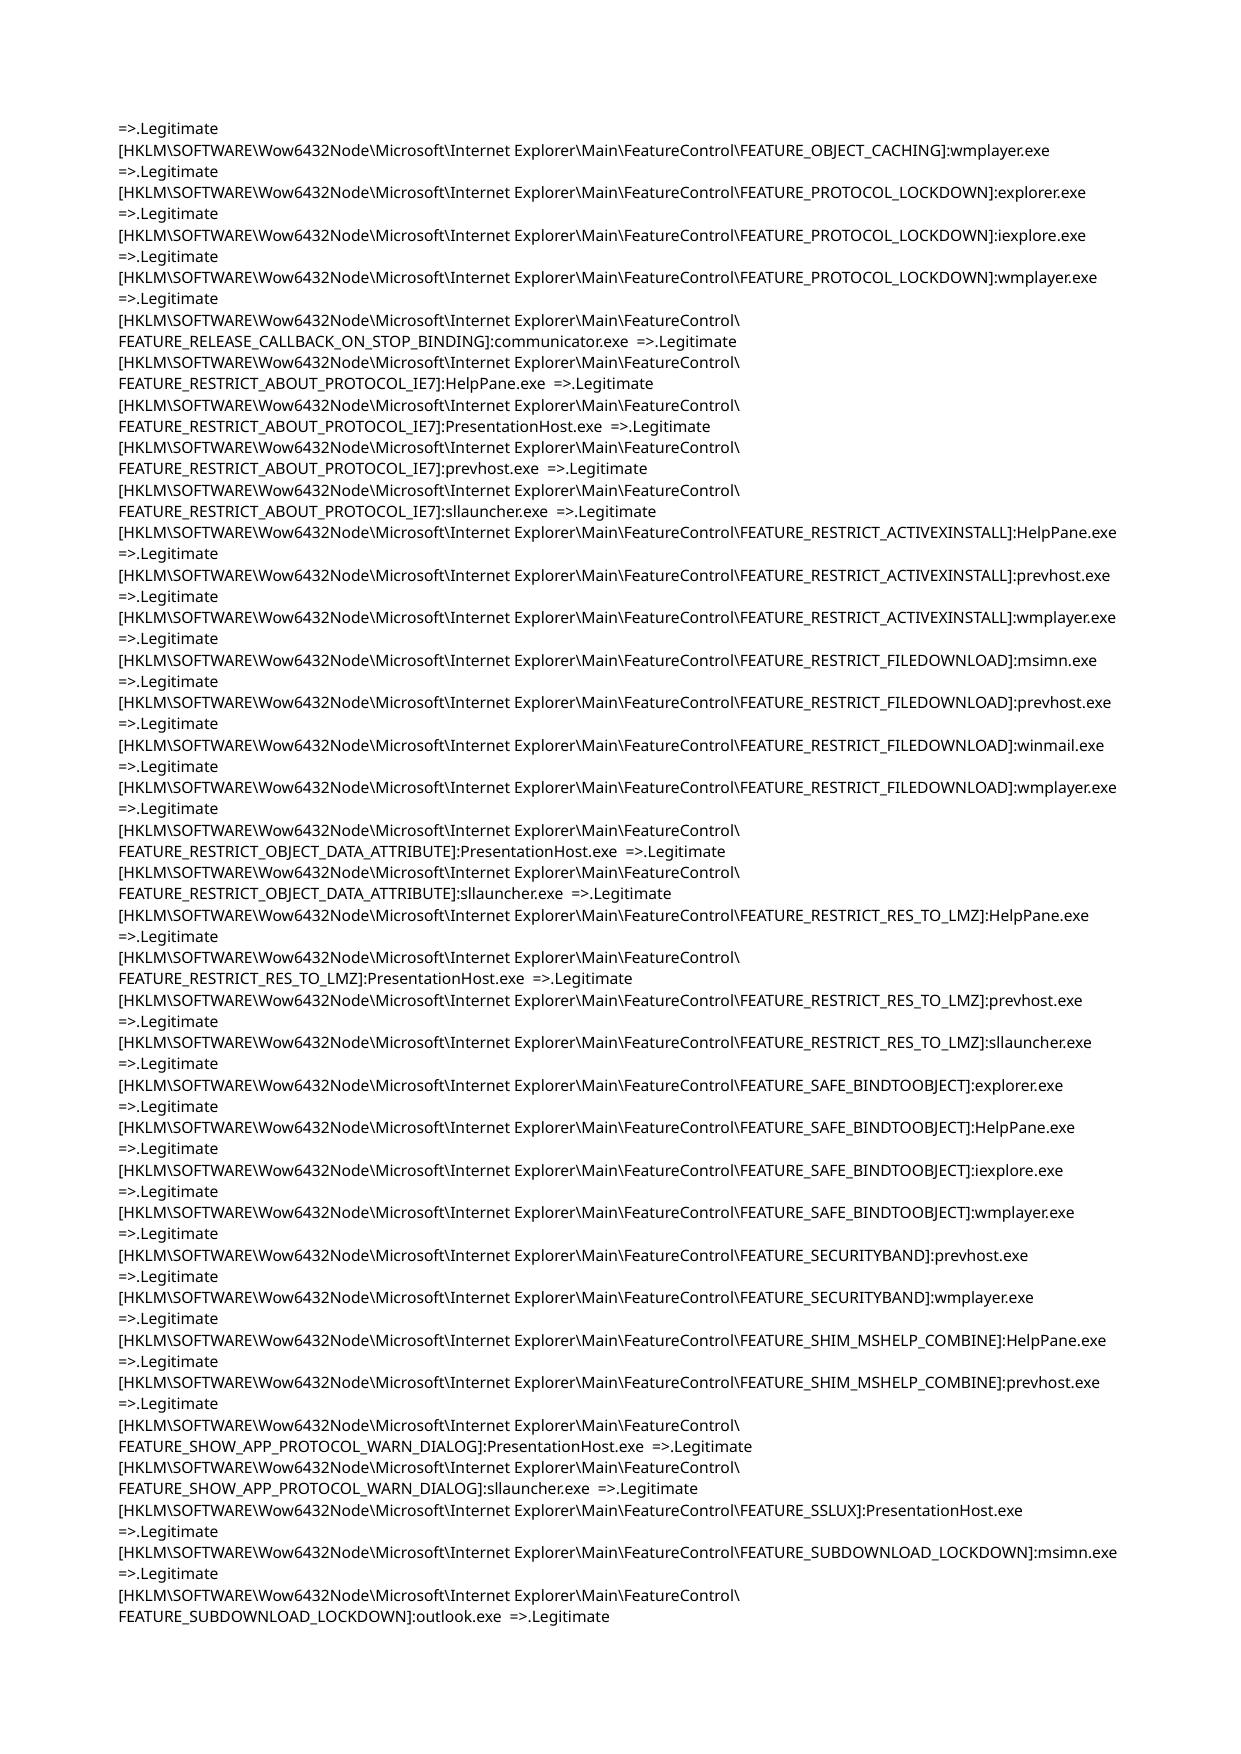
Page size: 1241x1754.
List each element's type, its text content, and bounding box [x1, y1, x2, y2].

text [HKLM\SOFTWARE\Wow6432Node\Microsoft\Internet Explorer\Main\FeatureControl\FEATURE_SAFE_BINDTOOBJECT]:explorer.exe =>.Legitimate [118, 1074, 1122, 1117]
text [HKLM\SOFTWARE\Wow6432Node\Microsoft\Internet Explorer\Main\FeatureControl\FEATURE_RESTRICT_ABOUT_PROTOCOL_IE7]:HelpPane.exe =>.Legitimate [118, 352, 1122, 394]
text [HKLM\SOFTWARE\Wow6432Node\Microsoft\Internet Explorer\Main\FeatureControl\FEATURE_RESTRICT_ABOUT_PROTOCOL_IE7]:PresentationHost.exe =>.Legitimate [118, 394, 1122, 437]
text [HKLM\SOFTWARE\Wow6432Node\Microsoft\Internet Explorer\Main\FeatureControl\FEATURE_RESTRICT_ACTIVEXINSTALL]:wmplayer.exe =>.Legitimate [118, 607, 1122, 649]
text [HKLM\SOFTWARE\Wow6432Node\Microsoft\Internet Explorer\Main\FeatureControl\FEATURE_SHIM_MSHELP_COMBINE]:HelpPane.exe =>.Legitimate [118, 1329, 1122, 1372]
text =>.Legitimate [118, 118, 1122, 139]
text [HKLM\SOFTWARE\Wow6432Node\Microsoft\Internet Explorer\Main\FeatureControl\FEATURE_SHOW_APP_PROTOCOL_WARN_DIALOG]:PresentationHost.exe =>.Legitimate [118, 1414, 1122, 1457]
text [HKLM\SOFTWARE\Wow6432Node\Microsoft\Internet Explorer\Main\FeatureControl\FEATURE_SAFE_BINDTOOBJECT]:wmplayer.exe =>.Legitimate [118, 1202, 1122, 1244]
text [HKLM\SOFTWARE\Wow6432Node\Microsoft\Internet Explorer\Main\FeatureControl\FEATURE_RESTRICT_FILEDOWNLOAD]:winmail.exe =>.Legitimate [118, 734, 1122, 777]
text [HKLM\SOFTWARE\Wow6432Node\Microsoft\Internet Explorer\Main\FeatureControl\FEATURE_SUBDOWNLOAD_LOCKDOWN]:outlook.exe =>.Legitimate [118, 1584, 1122, 1627]
text [HKLM\SOFTWARE\Wow6432Node\Microsoft\Internet Explorer\Main\FeatureControl\FEATURE_SECURITYBAND]:prevhost.exe =>.Legitimate [118, 1244, 1122, 1287]
text [HKLM\SOFTWARE\Wow6432Node\Microsoft\Internet Explorer\Main\FeatureControl\FEATURE_OBJECT_CACHING]:wmplayer.exe =>.Legitimate [118, 139, 1122, 182]
text [HKLM\SOFTWARE\Wow6432Node\Microsoft\Internet Explorer\Main\FeatureControl\FEATURE_RESTRICT_ACTIVEXINSTALL]:HelpPane.exe =>.Legitimate [118, 522, 1122, 564]
text [HKLM\SOFTWARE\Wow6432Node\Microsoft\Internet Explorer\Main\FeatureControl\FEATURE_SUBDOWNLOAD_LOCKDOWN]:msimn.exe =>.Legitimate [118, 1542, 1122, 1584]
text [HKLM\SOFTWARE\Wow6432Node\Microsoft\Internet Explorer\Main\FeatureControl\FEATURE_SHOW_APP_PROTOCOL_WARN_DIALOG]:sllauncher.exe =>.Legitimate [118, 1457, 1122, 1499]
text [HKLM\SOFTWARE\Wow6432Node\Microsoft\Internet Explorer\Main\FeatureControl\FEATURE_PROTOCOL_LOCKDOWN]:iexplore.exe =>.Legitimate [118, 224, 1122, 267]
text [HKLM\SOFTWARE\Wow6432Node\Microsoft\Internet Explorer\Main\FeatureControl\FEATURE_RESTRICT_ABOUT_PROTOCOL_IE7]:sllauncher.exe =>.Legitimate [118, 479, 1122, 522]
text [HKLM\SOFTWARE\Wow6432Node\Microsoft\Internet Explorer\Main\FeatureControl\FEATURE_RESTRICT_OBJECT_DATA_ATTRIBUTE]:PresentationHost.exe =>.Legitimate [118, 819, 1122, 862]
text [HKLM\SOFTWARE\Wow6432Node\Microsoft\Internet Explorer\Main\FeatureControl\FEATURE_SAFE_BINDTOOBJECT]:iexplore.exe =>.Legitimate [118, 1159, 1122, 1202]
text [HKLM\SOFTWARE\Wow6432Node\Microsoft\Internet Explorer\Main\FeatureControl\FEATURE_PROTOCOL_LOCKDOWN]:wmplayer.exe =>.Legitimate [118, 267, 1122, 309]
text [HKLM\SOFTWARE\Wow6432Node\Microsoft\Internet Explorer\Main\FeatureControl\FEATURE_RESTRICT_ABOUT_PROTOCOL_IE7]:prevhost.exe =>.Legitimate [118, 437, 1122, 479]
text [HKLM\SOFTWARE\Wow6432Node\Microsoft\Internet Explorer\Main\FeatureControl\FEATURE_PROTOCOL_LOCKDOWN]:explorer.exe =>.Legitimate [118, 182, 1122, 224]
text [HKLM\SOFTWARE\Wow6432Node\Microsoft\Internet Explorer\Main\FeatureControl\FEATURE_RESTRICT_FILEDOWNLOAD]:prevhost.exe =>.Legitimate [118, 692, 1122, 734]
text [HKLM\SOFTWARE\Wow6432Node\Microsoft\Internet Explorer\Main\FeatureControl\FEATURE_SSLUX]:PresentationHost.exe =>.Legitimate [118, 1499, 1122, 1542]
text [HKLM\SOFTWARE\Wow6432Node\Microsoft\Internet Explorer\Main\FeatureControl\FEATURE_SECURITYBAND]:wmplayer.exe =>.Legitimate [118, 1287, 1122, 1329]
text [HKLM\SOFTWARE\Wow6432Node\Microsoft\Internet Explorer\Main\FeatureControl\FEATURE_SAFE_BINDTOOBJECT]:HelpPane.exe =>.Legitimate [118, 1117, 1122, 1159]
text [HKLM\SOFTWARE\Wow6432Node\Microsoft\Internet Explorer\Main\FeatureControl\FEATURE_RESTRICT_OBJECT_DATA_ATTRIBUTE]:sllauncher.exe =>.Legitimate [118, 862, 1122, 904]
text [HKLM\SOFTWARE\Wow6432Node\Microsoft\Internet Explorer\Main\FeatureControl\FEATURE_RESTRICT_RES_TO_LMZ]:sllauncher.exe =>.Legitimate [118, 1032, 1122, 1074]
text [HKLM\SOFTWARE\Wow6432Node\Microsoft\Internet Explorer\Main\FeatureControl\FEATURE_SHIM_MSHELP_COMBINE]:prevhost.exe =>.Legitimate [118, 1372, 1122, 1414]
text [HKLM\SOFTWARE\Wow6432Node\Microsoft\Internet Explorer\Main\FeatureControl\FEATURE_RELEASE_CALLBACK_ON_STOP_BINDING]:communicator.exe =>.Legitimate [118, 309, 1122, 352]
text [HKLM\SOFTWARE\Wow6432Node\Microsoft\Internet Explorer\Main\FeatureControl\FEATURE_RESTRICT_FILEDOWNLOAD]:msimn.exe =>.Legitimate [118, 649, 1122, 692]
text [HKLM\SOFTWARE\Wow6432Node\Microsoft\Internet Explorer\Main\FeatureControl\FEATURE_RESTRICT_ACTIVEXINSTALL]:prevhost.exe =>.Legitimate [118, 564, 1122, 607]
text [HKLM\SOFTWARE\Wow6432Node\Microsoft\Internet Explorer\Main\FeatureControl\FEATURE_RESTRICT_RES_TO_LMZ]:PresentationHost.exe =>.Legitimate [118, 947, 1122, 989]
text [HKLM\SOFTWARE\Wow6432Node\Microsoft\Internet Explorer\Main\FeatureControl\FEATURE_RESTRICT_RES_TO_LMZ]:HelpPane.exe =>.Legitimate [118, 904, 1122, 947]
text [HKLM\SOFTWARE\Wow6432Node\Microsoft\Internet Explorer\Main\FeatureControl\FEATURE_RESTRICT_FILEDOWNLOAD]:wmplayer.exe =>.Legitimate [118, 777, 1122, 819]
text [HKLM\SOFTWARE\Wow6432Node\Microsoft\Internet Explorer\Main\FeatureControl\FEATURE_RESTRICT_RES_TO_LMZ]:prevhost.exe =>.Legitimate [118, 989, 1122, 1032]
